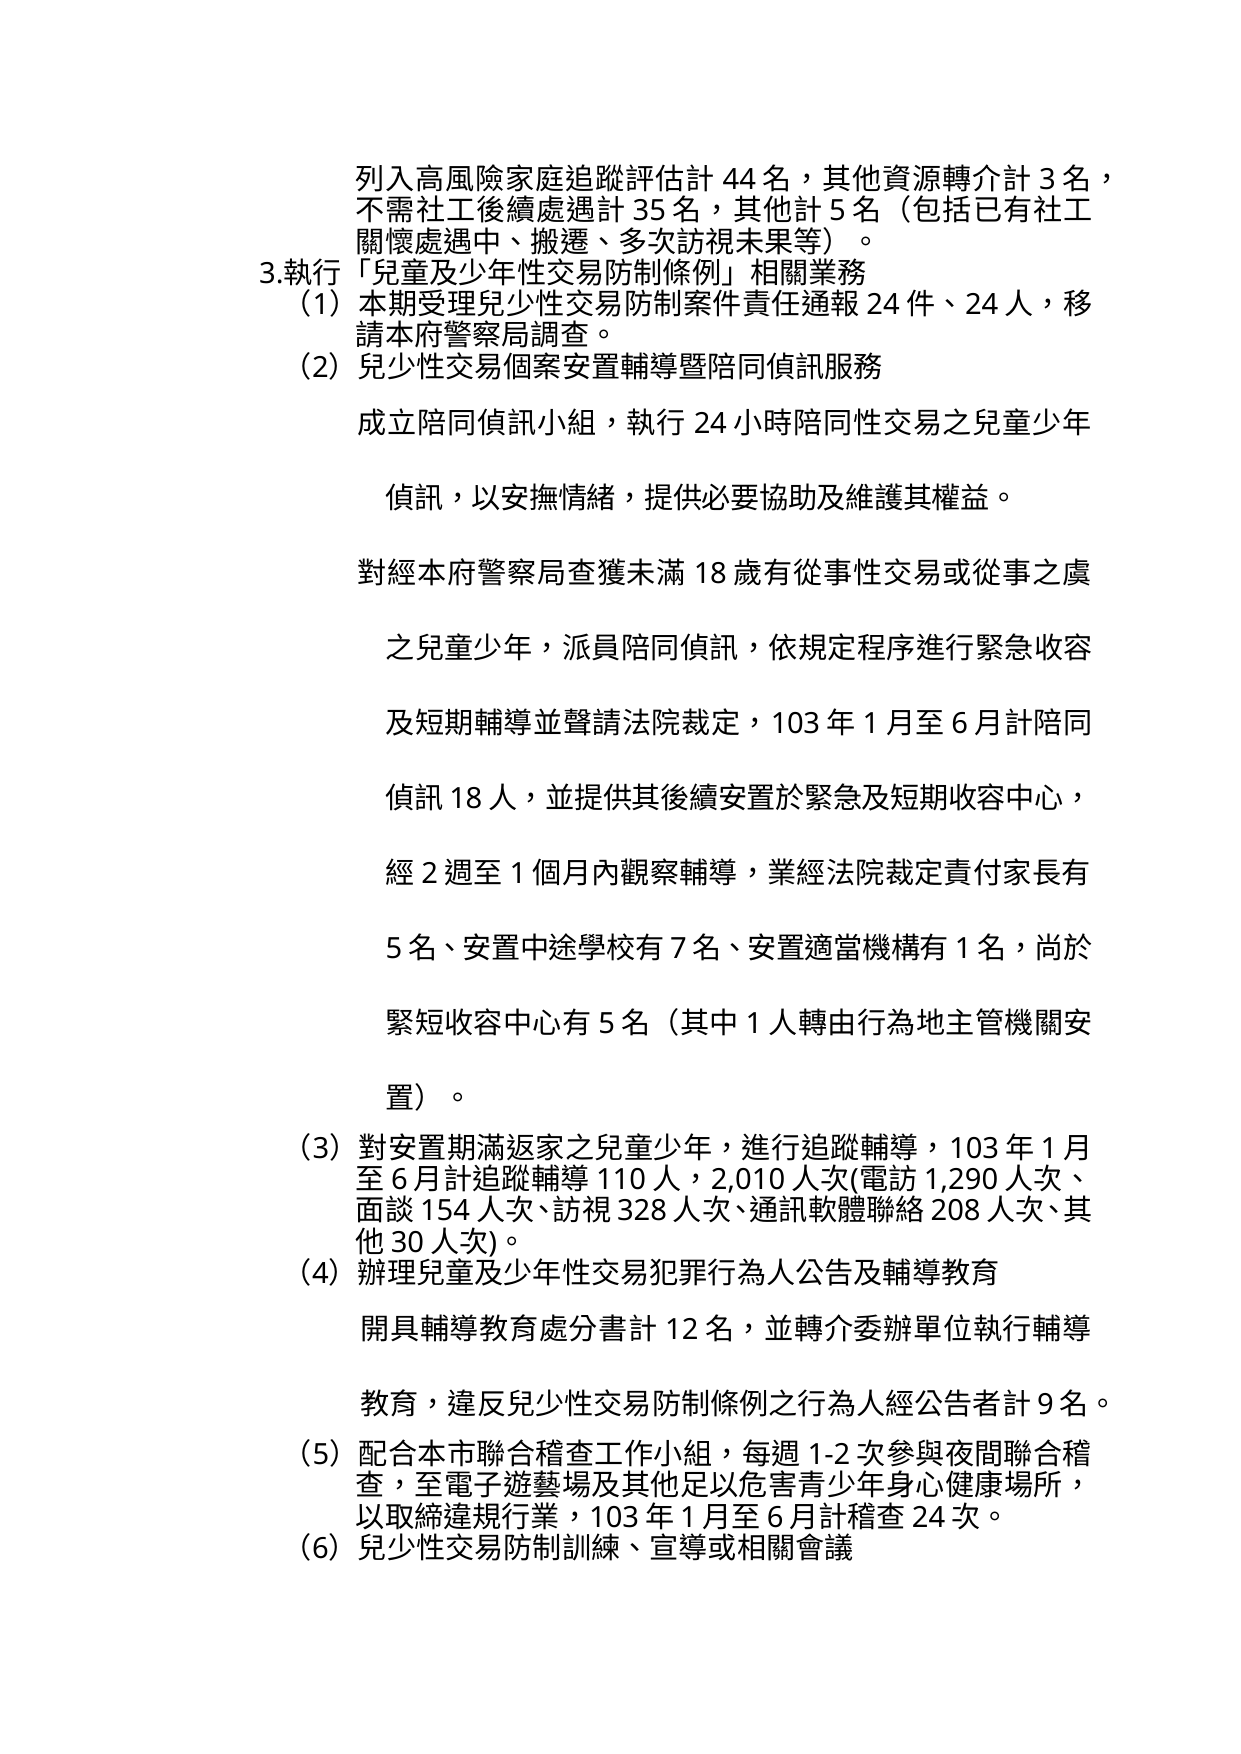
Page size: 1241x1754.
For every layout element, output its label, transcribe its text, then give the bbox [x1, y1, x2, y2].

text 成立陪同偵訊小組，執行24小時陪同性交易之兒童少年偵訊，以安撫情緒，提供必要協助及維護其權益。 [358, 383, 1092, 533]
text （2）兒少性交易個案安置輔導暨陪同偵訊服務 [283, 352, 1092, 383]
text （2）103年1月至6月完成訪視87名六歲以下弱勢兒童，需列入高風險家庭追蹤評估計44名，其他資源轉介計3名，不需社工後續處遇計35名，其他計5名（包括已有社工關懷處遇中、搬遷、多次訪視未果等）。 [283, 164, 1092, 258]
text （6）兒少性交易防制訓練、宣導或相關會議 [283, 1533, 1092, 1564]
text 開具輔導教育處分書計12名，並轉介委辦單位執行輔導教育，違反兒少性交易防制條例之行為人經公告者計9名。 [360, 1289, 1092, 1439]
text 對經本府警察局查獲未滿18歲有從事性交易或從事之虞之兒童少年，派員陪同偵訊，依規定程序進行緊急收容及短期輔導並聲請法院裁定，103年1月至6月計陪同偵訊18人，並提供其後續安置於緊急及短期收容中心，經2週至1個月內觀察輔導，業經法院裁定責付家長有5名、安置中途學校有7名、安置適當機構有1名，尚於緊短收容中心有5名（其中1人轉由行為地主管機關安置）。 [358, 533, 1092, 1133]
text （3）對安置期滿返家之兒童少年，進行追蹤輔導，103年1月至6月計追蹤輔導110人，2,010人次(電訪1,290人次、面談154人次、訪視328人次、通訊軟體聯絡208人次、其他30人次)。 [283, 1133, 1092, 1258]
text （4）辦理兒童及少年性交易犯罪行為人公告及輔導教育 [283, 1258, 1092, 1289]
text （1）本期受理兒少性交易防制案件責任通報24件、24人，移請本府警察局調查。 [283, 289, 1092, 352]
text 3.執行「兒童及少年性交易防制條例」相關業務 [259, 258, 1092, 289]
text （5）配合本市聯合稽查工作小組，每週1-2次參與夜間聯合稽查，至電子遊藝場及其他足以危害青少年身心健康場所，以取締違規行業，103年1月至6月計稽查24次。 [283, 1439, 1092, 1533]
